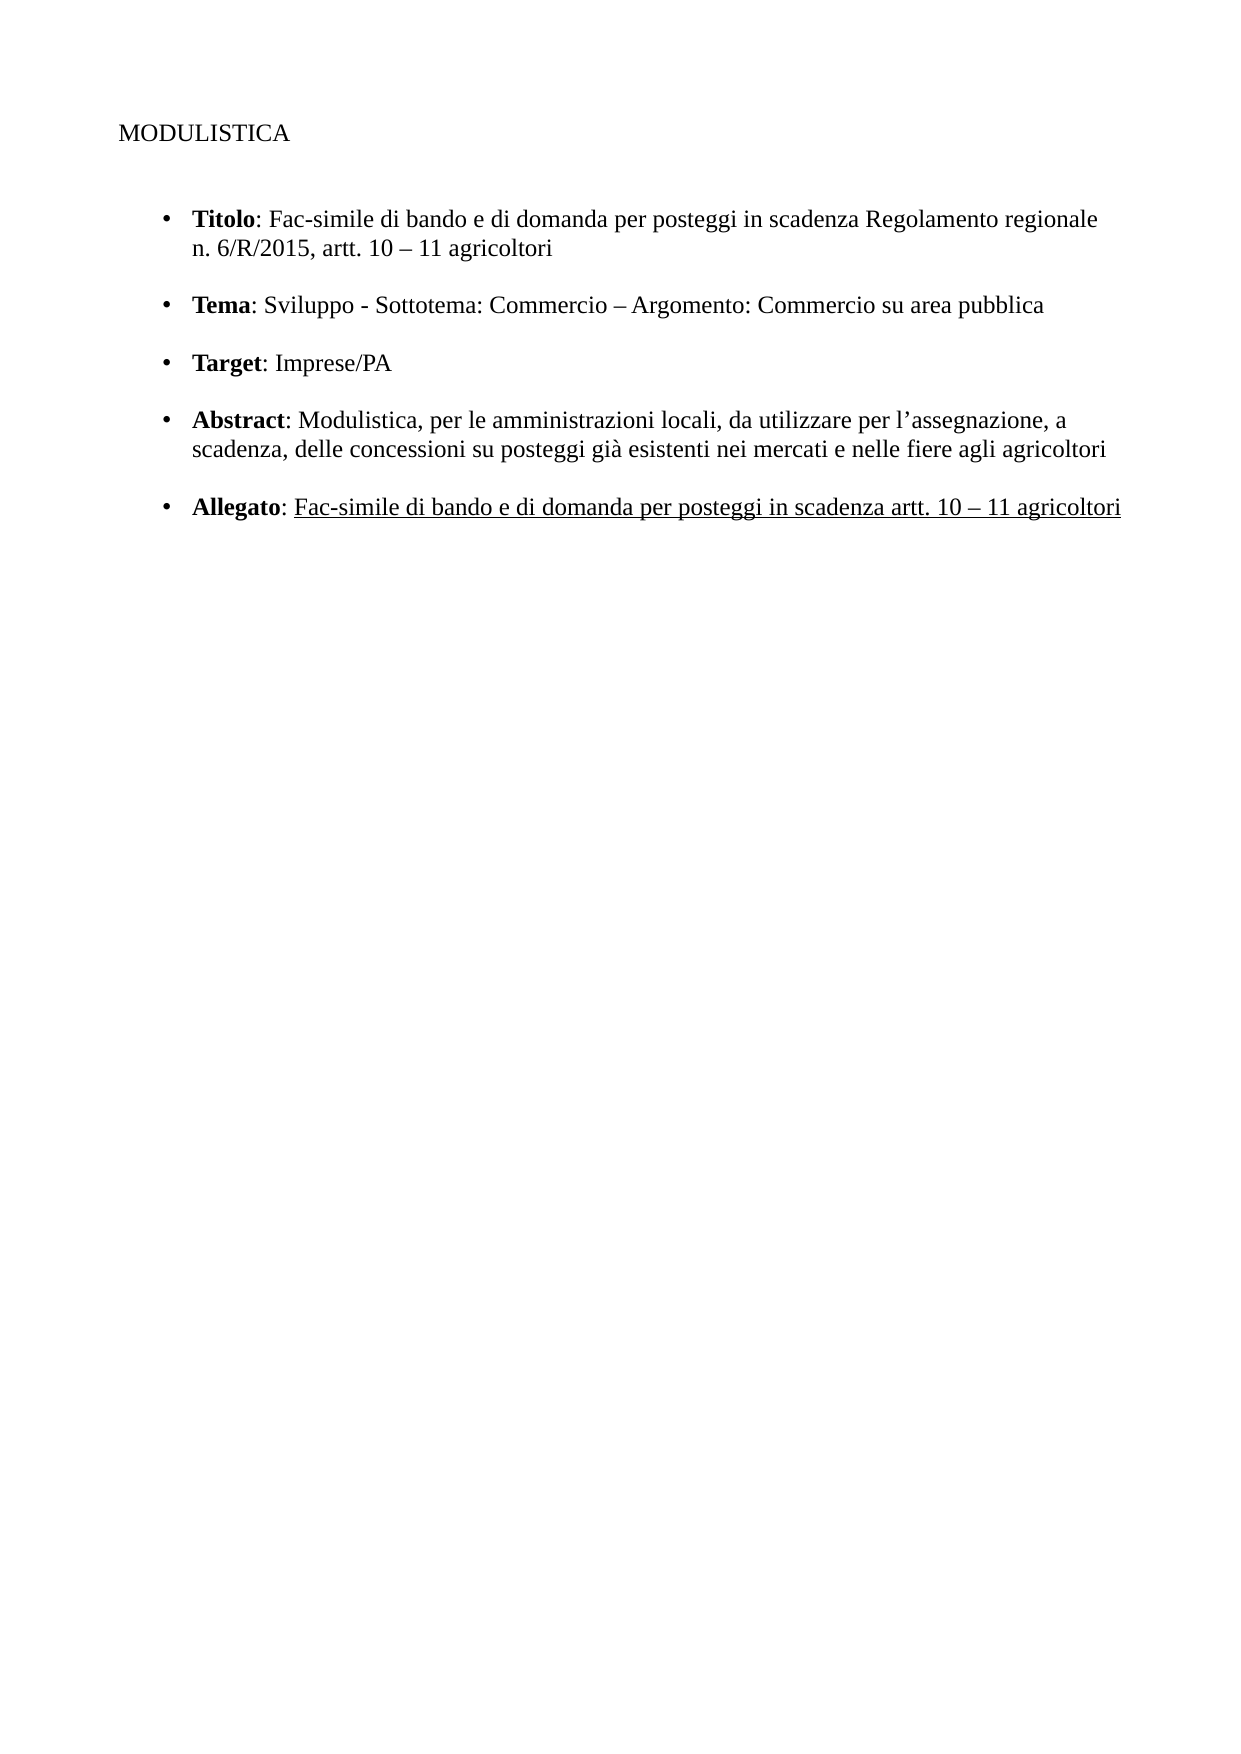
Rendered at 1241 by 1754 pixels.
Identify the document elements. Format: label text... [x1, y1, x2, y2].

text MODULISTICA [118, 118, 1122, 147]
list Tema: Sviluppo - Sottotema: Commercio – Argomento: Commercio su area pubblica [162, 291, 1122, 319]
list Allegato: Fac-simile di bando e di domanda per posteggi in scadenza artt. 10 – 11 agricoltori [162, 492, 1122, 521]
list Abstract: Modulistica, per le amministrazioni locali, da utilizzare per l’assegnazione, a scadenza, delle concessioni su posteggi già esistenti nei mercati e nelle fiere agli agricoltori [162, 406, 1122, 463]
list Titolo: Fac-simile di bando e di domanda per posteggi in scadenza Regolamento regionale n. 6/R/2015, artt. 10 – 11 agricoltori [162, 204, 1122, 262]
list Target: Imprese/PA [162, 348, 1122, 377]
